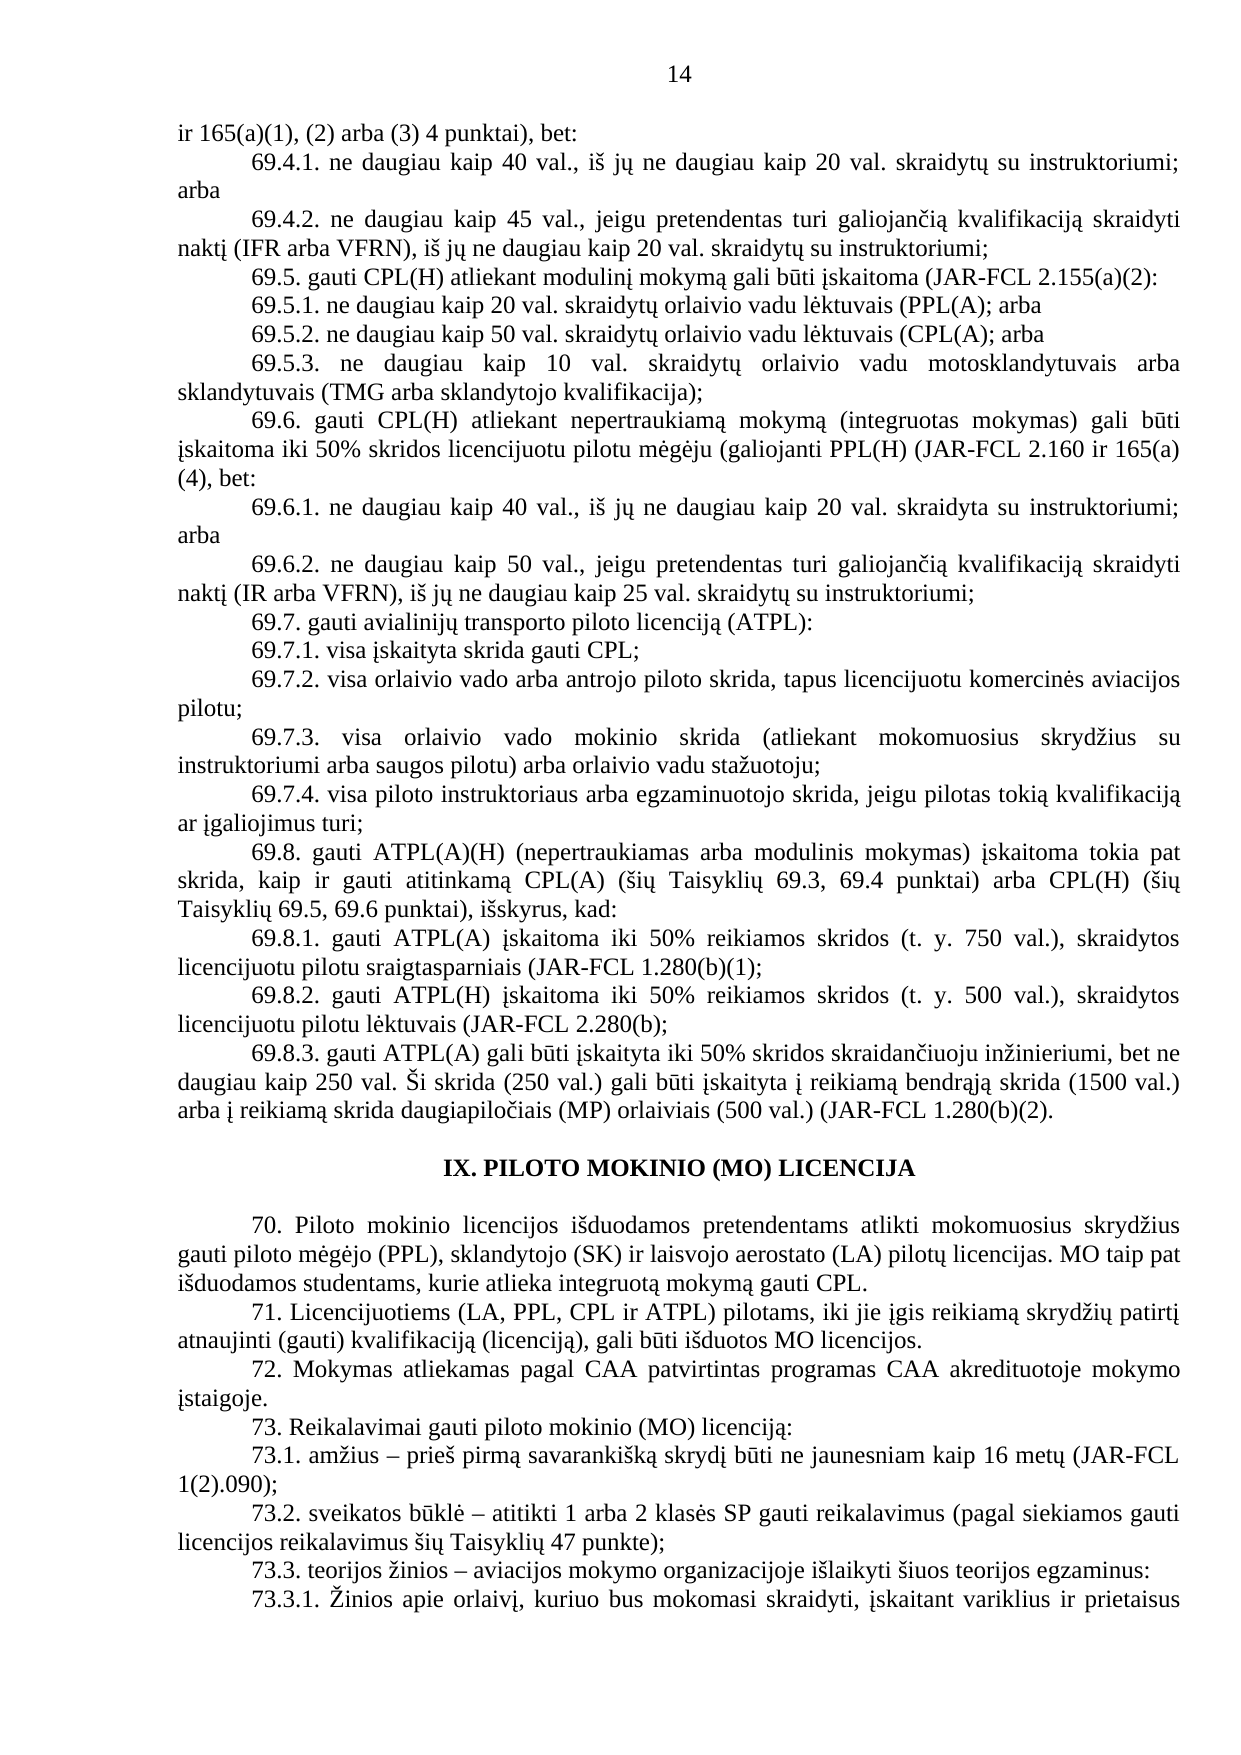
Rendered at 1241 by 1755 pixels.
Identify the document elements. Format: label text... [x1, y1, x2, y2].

text 69.6.1. ne daugiau kaip 40 val., iš jų ne daugiau kaip 20 val. skraidyta su instruktoriumi; arba [177, 492, 1181, 549]
text 70. Piloto mokinio licencijos išduodamos pretendentams atlikti mokomuosius skrydžius gauti piloto mėgėjo (PPL), sklandytojo (SK) ir laisvojo aerostato (LA) pilotų licencijas. MO taip pat išduodamos studentams, kurie atlieka integruotą mokymą gauti CPL. [177, 1211, 1181, 1297]
text 69.5.1. ne daugiau kaip 20 val. skraidytų orlaivio vadu lėktuvais (PPL(A); arba [177, 291, 1181, 319]
text 73. Reikalavimai gauti piloto mokinio (MO) licenciją: [177, 1412, 1181, 1441]
text 69.8.2. gauti ATPL(H) įskaitoma iki 50% reikiamos skridos (t. y. 500 val.), skraidytos licencijuotu pilotu lėktuvais (JAR-FCL 2.280(b); [177, 981, 1181, 1038]
text 71. Licencijuotiems (LA, PPL, CPL ir ATPL) pilotams, iki jie įgis reikiamą skrydžių patirtį atnaujinti (gauti) kvalifikaciją (licenciją), gali būti išduotos MO licencijos. [177, 1297, 1181, 1354]
text 69.7. gauti avialinijų transporto piloto licenciją (ATPL): [177, 607, 1181, 636]
text 73.2. sveikatos būklė – atitikti 1 arba 2 klasės SP gauti reikalavimus (pagal siekiamos gauti licencijos reikalavimus šių Taisyklių 47 punkte); [177, 1498, 1181, 1556]
text 69.5.3. ne daugiau kaip 10 val. skraidytų orlaivio vadu motosklandytuvais arba sklandytuvais (TMG arba sklandytojo kvalifikacija); [177, 348, 1181, 406]
text 69.7.1. visa įskaityta skrida gauti CPL; [177, 636, 1181, 664]
text 73.3. teorijos žinios – aviacijos mokymo organizacijoje išlaikyti šiuos teorijos egzaminus: [177, 1556, 1181, 1584]
text 69.6. gauti CPL(H) atliekant nepertraukiamą mokymą (integruotas mokymas) gali būti įskaitoma iki 50% skridos licencijuotu pilotu mėgėju (galiojanti PPL(H) (JAR-FCL 2.160 ir 165(a)(4), bet: [177, 406, 1181, 492]
text 69.8. gauti ATPL(A)(H) (nepertraukiamas arba modulinis mokymas) įskaitoma tokia pat skrida, kaip ir gauti atitinkamą CPL(A) (šių Taisyklių 69.3, 69.4 punktai) arba CPL(H) (šių Taisyklių 69.5, 69.6 punktai), išskyrus, kad: [177, 837, 1181, 923]
text ir 165(a)(1), (2) arba (3) 4 punktai), bet: [177, 118, 1181, 147]
text 73.1. amžius – prieš pirmą savarankišką skrydį būti ne jaunesniam kaip 16 metų (JAR-FCL 1(2).090); [177, 1441, 1181, 1498]
text IX. PILOTO MOKINIO (MO) LICENCIJA [177, 1153, 1181, 1182]
text 69.7.4. visa piloto instruktoriaus arba egzaminuotojo skrida, jeigu pilotas tokią kvalifikaciją ar įgaliojimus turi; [177, 779, 1181, 837]
text 69.8.3. gauti ATPL(A) gali būti įskaityta iki 50% skridos skraidančiuoju inžinieriumi, bet ne daugiau kaip 250 val. Ši skrida (250 val.) gali būti įskaityta į reikiamą bendrąją skrida (1500 val.) arba į reikiamą skrida daugiapiločiais (MP) orlaiviais (500 val.) (JAR-FCL 1.280(b)(2). [177, 1038, 1181, 1124]
text 69.4.1. ne daugiau kaip 40 val., iš jų ne daugiau kaip 20 val. skraidytų su instruktoriumi; arba [177, 147, 1181, 204]
text 72. Mokymas atliekamas pagal CAA patvirtintas programas CAA akredituotoje mokymo įstaigoje. [177, 1354, 1181, 1412]
text 69.7.2. visa orlaivio vado arba antrojo piloto skrida, tapus licencijuotu komercinės aviacijos pilotu; [177, 664, 1181, 722]
text 73.3.1. Žinios apie orlaivį, kuriuo bus mokomasi skraidyti, įskaitant variklius ir prietaisus [177, 1584, 1181, 1613]
text 69.5.2. ne daugiau kaip 50 val. skraidytų orlaivio vadu lėktuvais (CPL(A); arba [177, 319, 1181, 348]
text 69.6.2. ne daugiau kaip 50 val., jeigu pretendentas turi galiojančią kvalifikaciją skraidyti naktį (IR arba VFRN), iš jų ne daugiau kaip 25 val. skraidytų su instruktoriumi; [177, 549, 1181, 607]
text 69.7.3. visa orlaivio vado mokinio skrida (atliekant mokomuosius skrydžius su instruktoriumi arba saugos pilotu) arba orlaivio vadu stažuotoju; [177, 722, 1181, 779]
text 69.4.2. ne daugiau kaip 45 val., jeigu pretendentas turi galiojančią kvalifikaciją skraidyti naktį (IFR arba VFRN), iš jų ne daugiau kaip 20 val. skraidytų su instruktoriumi; [177, 204, 1181, 262]
text 69.8.1. gauti ATPL(A) įskaitoma iki 50% reikiamos skridos (t. y. 750 val.), skraidytos licencijuotu pilotu sraigtasparniais (JAR-FCL 1.280(b)(1); [177, 923, 1181, 981]
text 69.5. gauti CPL(H) atliekant modulinį mokymą gali būti įskaitoma (JAR-FCL 2.155(a)(2): [177, 262, 1181, 291]
